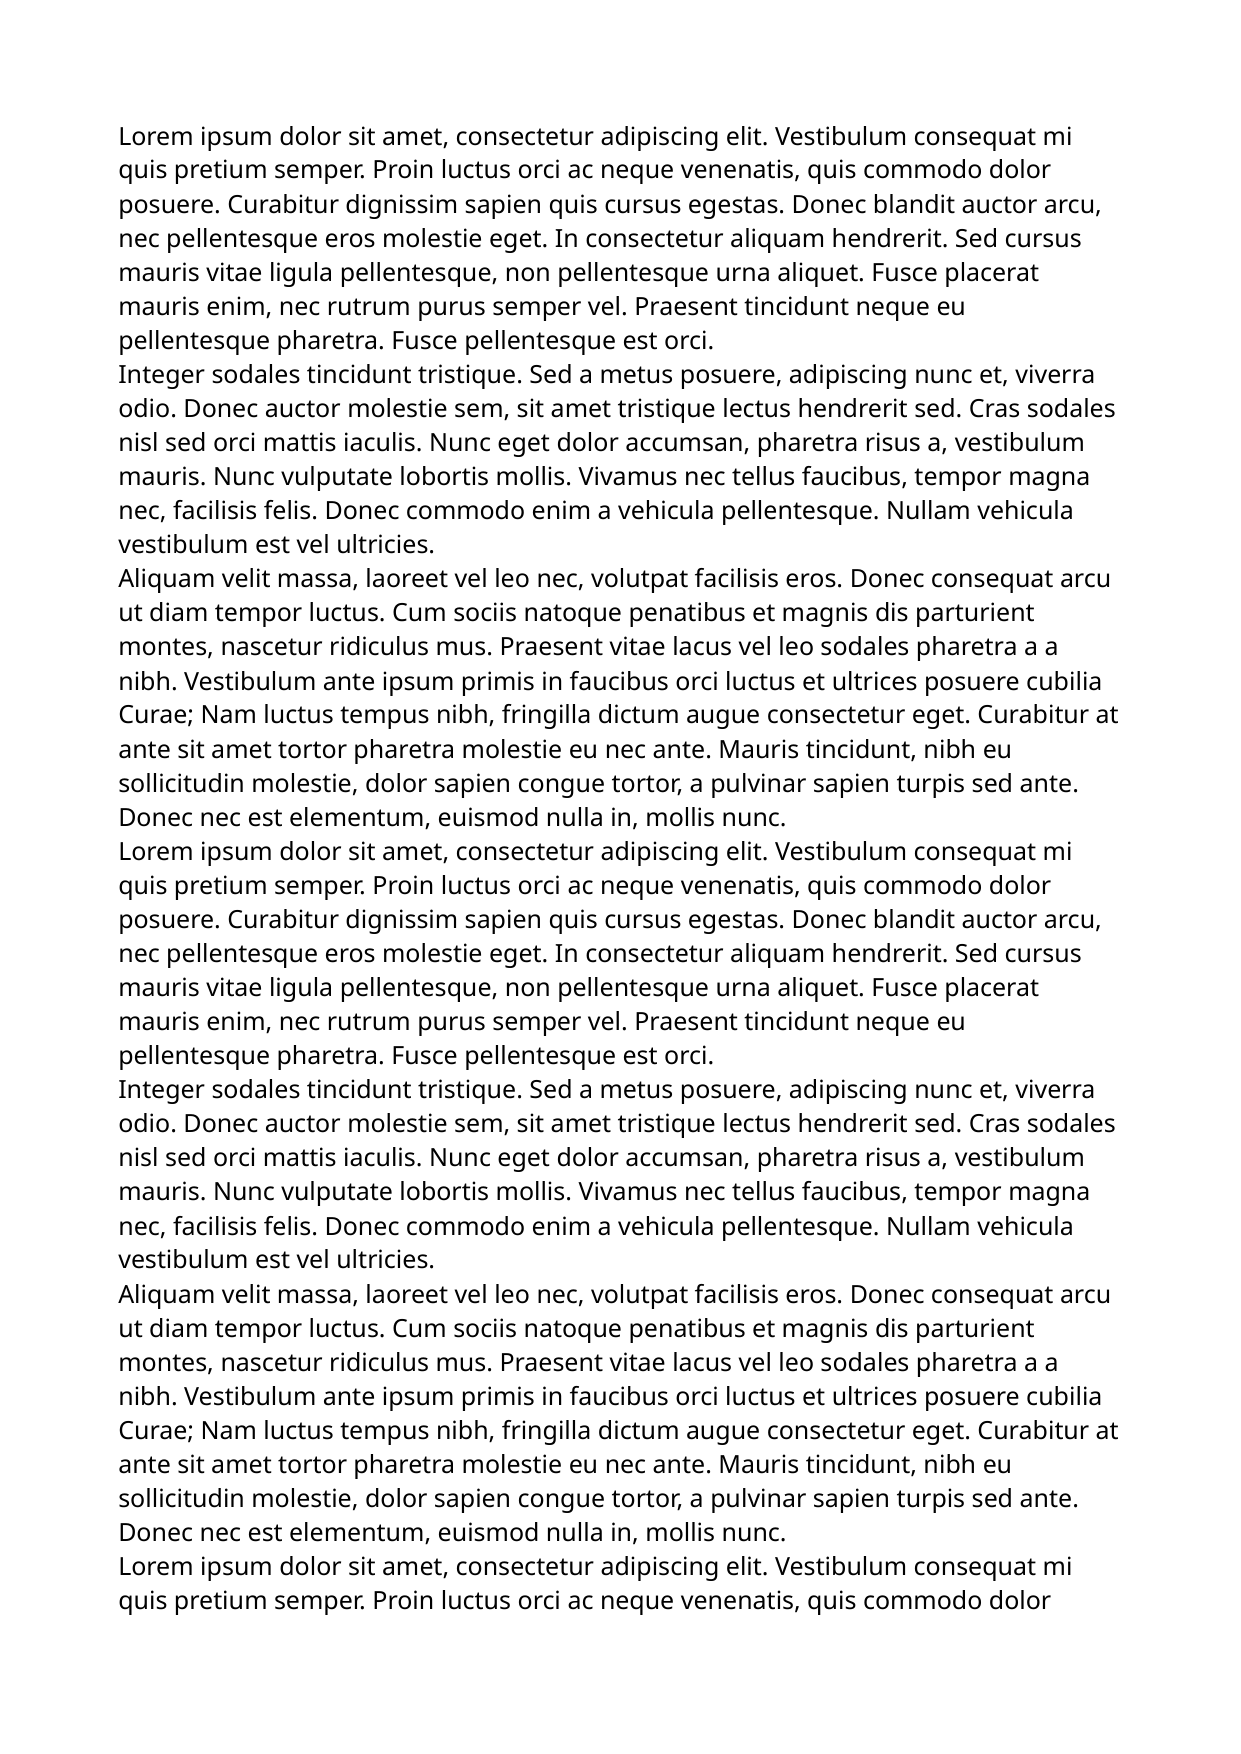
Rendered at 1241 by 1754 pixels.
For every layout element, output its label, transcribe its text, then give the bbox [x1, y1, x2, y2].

text Aliquam velit massa, laoreet vel leo nec, volutpat facilisis eros. Donec consequat arcu ut diam tempor luctus. Cum sociis natoque penatibus et magnis dis parturient montes, nascetur ridiculus mus. Praesent vitae lacus vel leo sodales pharetra a a nibh. Vestibulum ante ipsum primis in faucibus orci luctus et ultrices posuere cubilia Curae; Nam luctus tempus nibh, fringilla dictum augue consectetur eget. Curabitur at ante sit amet tortor pharetra molestie eu nec ante. Mauris tincidunt, nibh eu sollicitudin molestie, dolor sapien congue tortor, a pulvinar sapien turpis sed ante. Donec nec est elementum, euismod nulla in, mollis nunc. [118, 561, 1122, 833]
text Integer sodales tincidunt tristique. Sed a metus posuere, adipiscing nunc et, viverra odio. Donec auctor molestie sem, sit amet tristique lectus hendrerit sed. Cras sodales nisl sed orci mattis iaculis. Nunc eget dolor accumsan, pharetra risus a, vestibulum mauris. Nunc vulputate lobortis mollis. Vivamus nec tellus faucibus, tempor magna nec, facilisis felis. Donec commodo enim a vehicula pellentesque. Nullam vehicula vestibulum est vel ultricies. [118, 357, 1122, 561]
text Aliquam velit massa, laoreet vel leo nec, volutpat facilisis eros. Donec consequat arcu ut diam tempor luctus. Cum sociis natoque penatibus et magnis dis parturient montes, nascetur ridiculus mus. Praesent vitae lacus vel leo sodales pharetra a a nibh. Vestibulum ante ipsum primis in faucibus orci luctus et ultrices posuere cubilia Curae; Nam luctus tempus nibh, fringilla dictum augue consectetur eget. Curabitur at ante sit amet tortor pharetra molestie eu nec ante. Mauris tincidunt, nibh eu sollicitudin molestie, dolor sapien congue tortor, a pulvinar sapien turpis sed ante. Donec nec est elementum, euismod nulla in, mollis nunc. [118, 1276, 1122, 1549]
text Lorem ipsum dolor sit amet, consectetur adipiscing elit. Vestibulum consequat mi quis pretium semper. Proin luctus orci ac neque venenatis, quis commodo dolor posuere. Curabitur dignissim sapien quis cursus egestas. Donec blandit auctor arcu, nec pellentesque eros molestie eget. In consectetur aliquam hendrerit. Sed cursus mauris vitae ligula pellentesque, non pellentesque urna aliquet. Fusce placerat mauris enim, nec rutrum purus semper vel. Praesent tincidunt neque eu pellentesque pharetra. Fusce pellentesque est orci. [118, 118, 1122, 357]
text Integer sodales tincidunt tristique. Sed a metus posuere, adipiscing nunc et, viverra odio. Donec auctor molestie sem, sit amet tristique lectus hendrerit sed. Cras sodales nisl sed orci mattis iaculis. Nunc eget dolor accumsan, pharetra risus a, vestibulum mauris. Nunc vulputate lobortis mollis. Vivamus nec tellus faucibus, tempor magna nec, facilisis felis. Donec commodo enim a vehicula pellentesque. Nullam vehicula vestibulum est vel ultricies. [118, 1072, 1122, 1276]
text Lorem ipsum dolor sit amet, consectetur adipiscing elit. Vestibulum consequat mi quis pretium semper. Proin luctus orci ac neque venenatis, quis commodo dolor [118, 1549, 1122, 1617]
text Lorem ipsum dolor sit amet, consectetur adipiscing elit. Vestibulum consequat mi quis pretium semper. Proin luctus orci ac neque venenatis, quis commodo dolor posuere. Curabitur dignissim sapien quis cursus egestas. Donec blandit auctor arcu, nec pellentesque eros molestie eget. In consectetur aliquam hendrerit. Sed cursus mauris vitae ligula pellentesque, non pellentesque urna aliquet. Fusce placerat mauris enim, nec rutrum purus semper vel. Praesent tincidunt neque eu pellentesque pharetra. Fusce pellentesque est orci. [118, 833, 1122, 1072]
